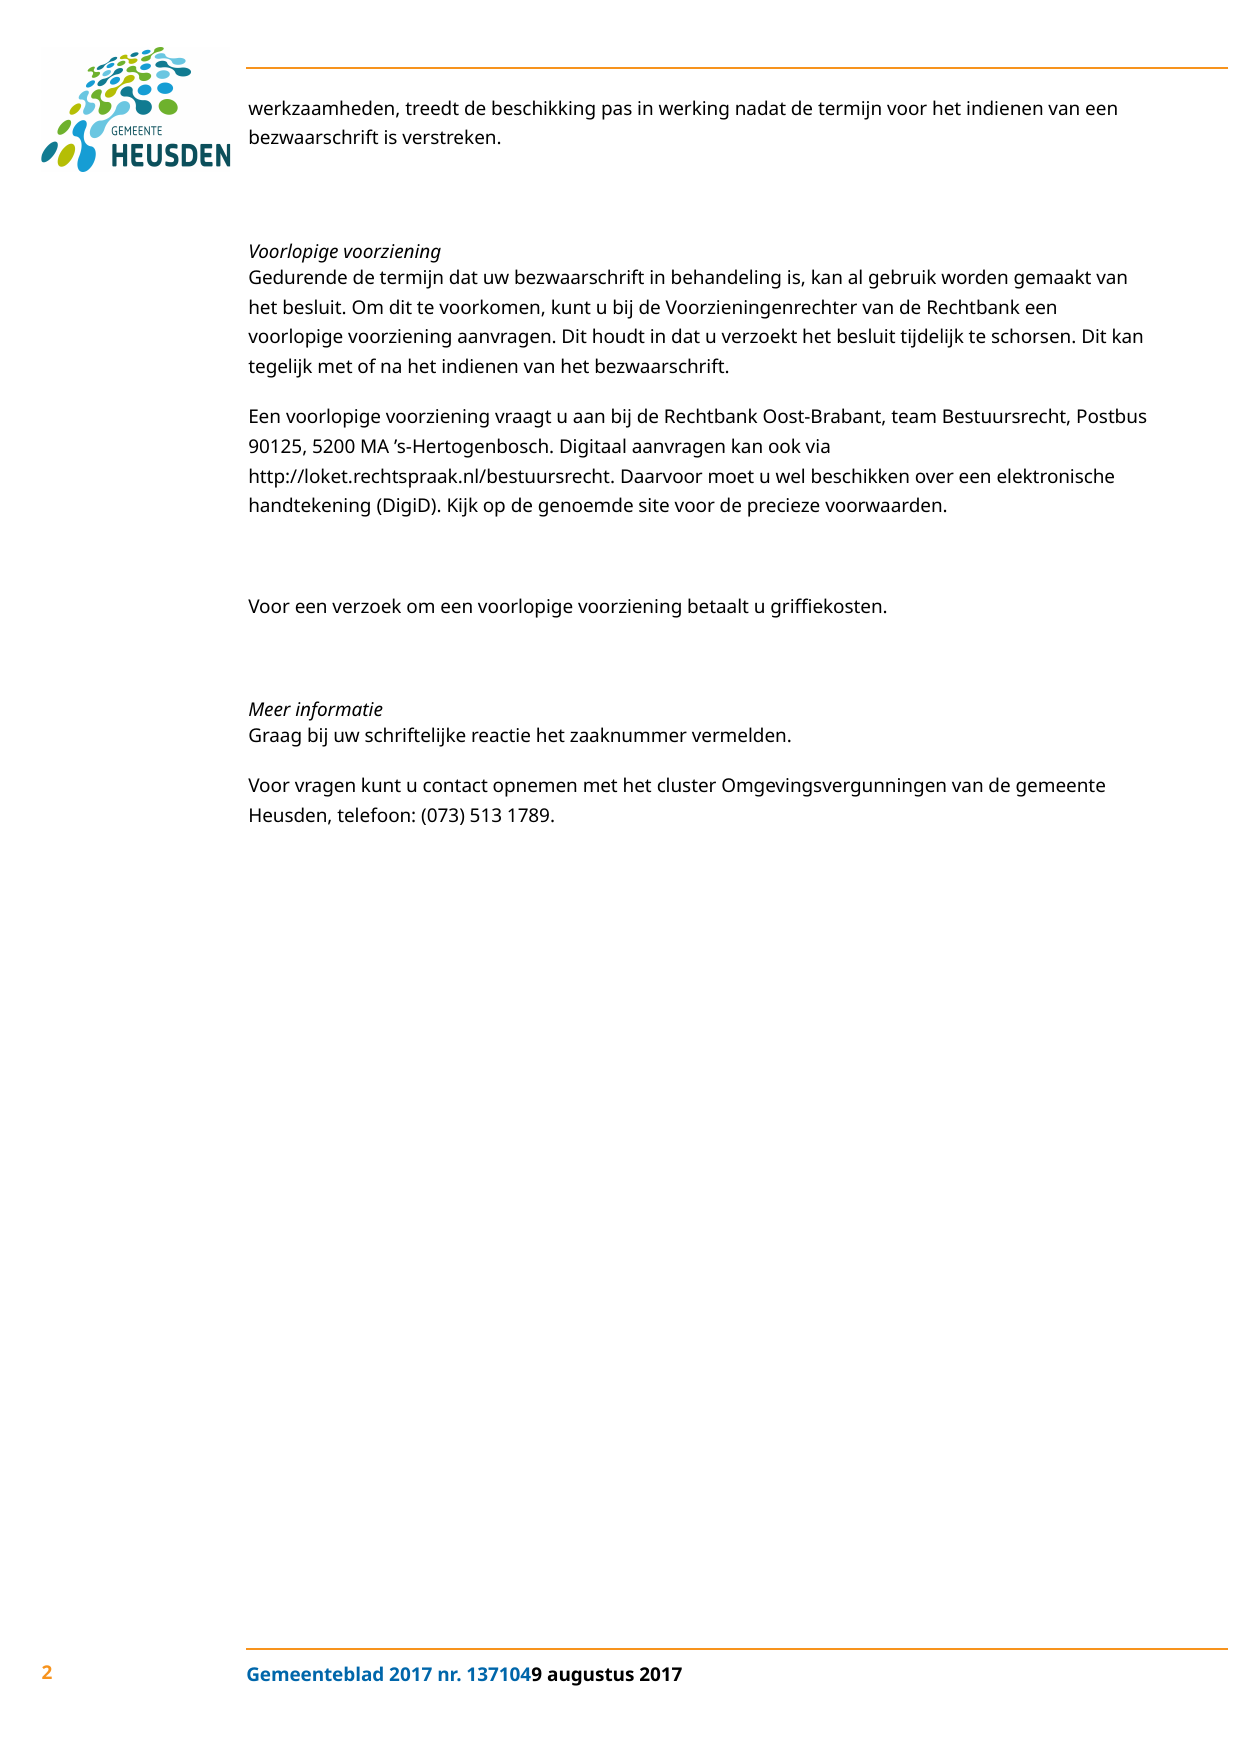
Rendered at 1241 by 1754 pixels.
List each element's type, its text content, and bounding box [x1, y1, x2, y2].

text Voor een verzoek om een voorlopige voorziening betaalt u griffiekosten. [248, 593, 1152, 619]
text Voorlopige voorziening [248, 239, 1152, 264]
text Voor vragen kunt u contact opnemen met het cluster Omgevingsvergunningen van de gemeente Heusden, telefoon: (073) 513 1789. [248, 773, 1152, 828]
picture [41, 47, 231, 172]
text werkzaamheden, treedt de beschikking pas in werking nadat de termijn voor het indienen van een bezwaarschrift is verstreken. [248, 95, 1152, 150]
text Meer informatie [248, 696, 1152, 722]
text Gedurende de termijn dat uw bezwaarschrift in behandeling is, kan al gebruik worden gemaakt van het besluit. Om dit te voorkomen, kunt u bij de Voorzieningenrechter van de Rechtbank een voorlopige voorziening aanvragen. Dit houdt in dat u verzoekt het besluit tijdelijk te schorsen. Dit kan tegelijk met of na het indienen van het bezwaarschrift. [248, 264, 1152, 379]
text Een voorlopige voorziening vraagt u aan bij de Rechtbank Oost-Brabant, team Bestuursrecht, Postbus 90125, 5200 MA ’s-Hertogenbosch. Digitaal aanvragen kan ook via http://loket.rechtspraak.nl/bestuursrecht. Daarvoor moet u wel beschikken over een elektronische handtekening (DigiD). Kijk op de genoemde site voor de precieze voorwaarden. [248, 404, 1152, 518]
text Graag bij uw schriftelijke reactie het zaaknummer vermelden. [248, 722, 1152, 748]
